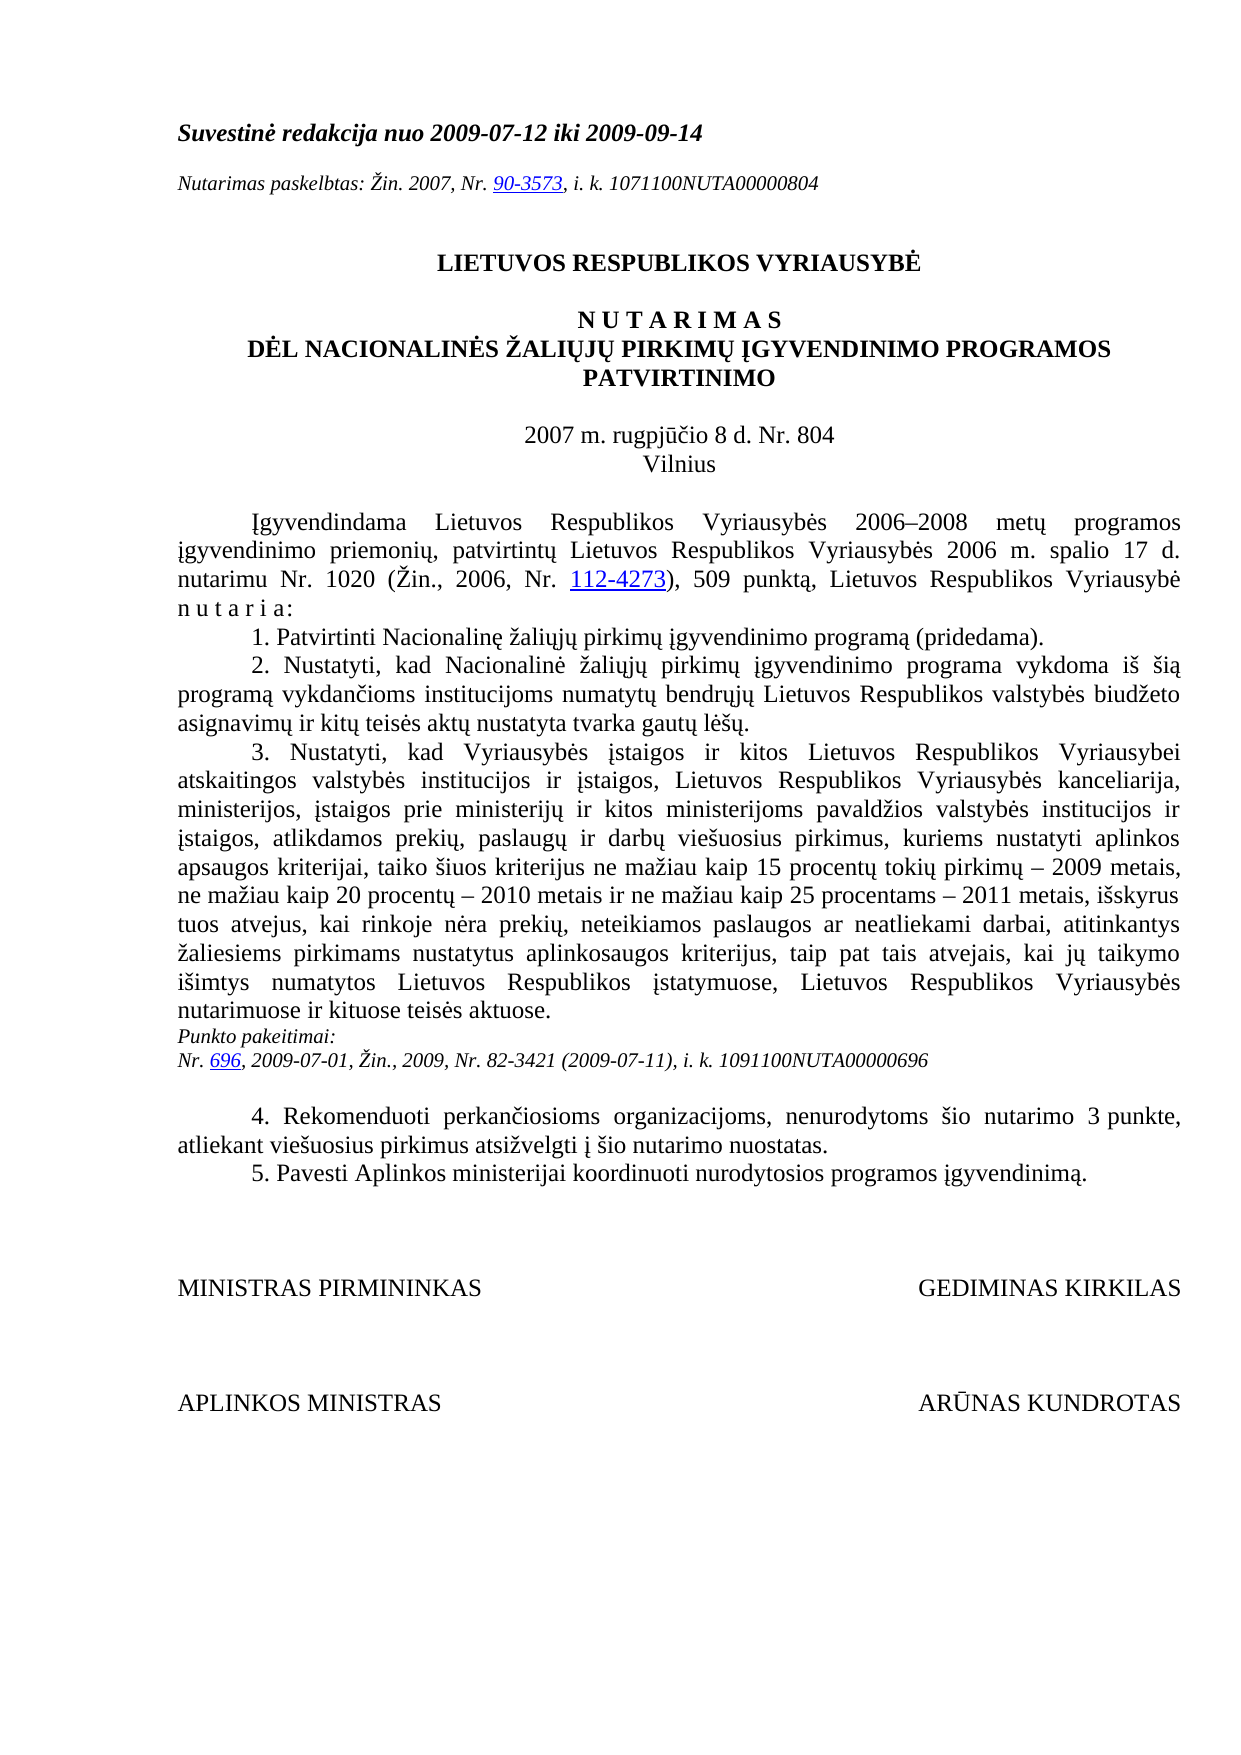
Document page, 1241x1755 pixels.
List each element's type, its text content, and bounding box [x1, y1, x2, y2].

text DĖL NACIONALINĖS ŽALIŲJŲ PIRKIMŲ ĮGYVENDINIMO PROGRAMOS PATVIRTINIMO [177, 334, 1181, 392]
text 2007 m. rugpjūčio 8 d. Nr. 804 [177, 420, 1181, 449]
text N U T A R I M A S [177, 305, 1181, 334]
text 3. Nustatyti, kad Vyriausybės įstaigos ir kitos Lietuvos Respublikos Vyriausybei atskaitingos valstybės institucijos ir įstaigos, Lietuvos Respublikos Vyriausybės kanceliarija, ministerijos, įstaigos prie ministerijų ir kitos ministerijoms pavaldžios valstybės institucijos ir įstaigos, atlikdamos prekių, paslaugų ir darbų viešuosius pirkimus, kuriems nustatyti aplinkos apsaugos kriterijai, taiko šiuos kriterijus ne mažiau kaip 15 procentų tokių pirkimų – 2009 metais, ne mažiau kaip 20 procentų – 2010 metais ir ne mažiau kaip 25 procentams – 2011 metais, išskyrus tuos atvejus, kai rinkoje nėra prekių, neteikiamos paslaugos ar neatliekami darbai, atitinkantys žaliesiems pirkimams nustatytus aplinkosaugos kriterijus, taip pat tais atvejais, kai jų taikymo išimtys numatytos Lietuvos Respublikos įstatymuose, Lietuvos Respublikos Vyriausybės nutarimuose ir kituose teisės aktuose. [177, 737, 1181, 1024]
text LIETUVOS RESPUBLIKOS VYRIAUSYBĖ [177, 248, 1181, 277]
text 2. Nustatyti, kad Nacionalinė žaliųjų pirkimų įgyvendinimo programa vykdoma iš šią programą vykdančioms institucijoms numatytų bendrųjų Lietuvos Respublikos valstybės biudžeto asignavimų ir kitų teisės aktų nustatyta tvarka gautų lėšų. [177, 650, 1181, 737]
text Suvestinė redakcija nuo 2009-07-12 iki 2009-09-14 [177, 118, 1181, 147]
text 4. Rekomenduoti perkančiosioms organizacijoms, nenurodytoms šio nutarimo 3 punkte, atliekant viešuosius pirkimus atsižvelgti į šio nutarimo nuostatas. [177, 1101, 1181, 1158]
text Ministras Pirmininkas Gediminas Kirkilas [177, 1273, 1181, 1302]
text Aplinkos ministras Arūnas Kundrotas [177, 1388, 1181, 1417]
text Nr. 696, 2009-07-01, Žin., 2009, Nr. 82-3421 (2009-07-11), i. k. 1091100NUTA00000696 [177, 1048, 1181, 1072]
text 5. Pavesti Aplinkos ministerijai koordinuoti nurodytosios programos įgyvendinimą. [177, 1158, 1181, 1187]
text 1. Patvirtinti Nacionalinę žaliųjų pirkimų įgyvendinimo programą (pridedama). [177, 622, 1181, 650]
text Nutarimas paskelbtas: Žin. 2007, Nr. 90-3573, i. k. 1071100NUTA00000804 [177, 171, 1181, 195]
text Vilnius [177, 449, 1181, 478]
text Punkto pakeitimai: [177, 1024, 1181, 1048]
text Įgyvendindama Lietuvos Respublikos Vyriausybės 2006–2008 metų programos įgyvendinimo priemonių, patvirtintų Lietuvos Respublikos Vyriausybės 2006 m. spalio 17 d. nutarimu Nr. 1020 (Žin., 2006, Nr. 112-4273), 509 punktą, Lietuvos Respublikos Vyriausybė nutaria: [177, 507, 1181, 622]
